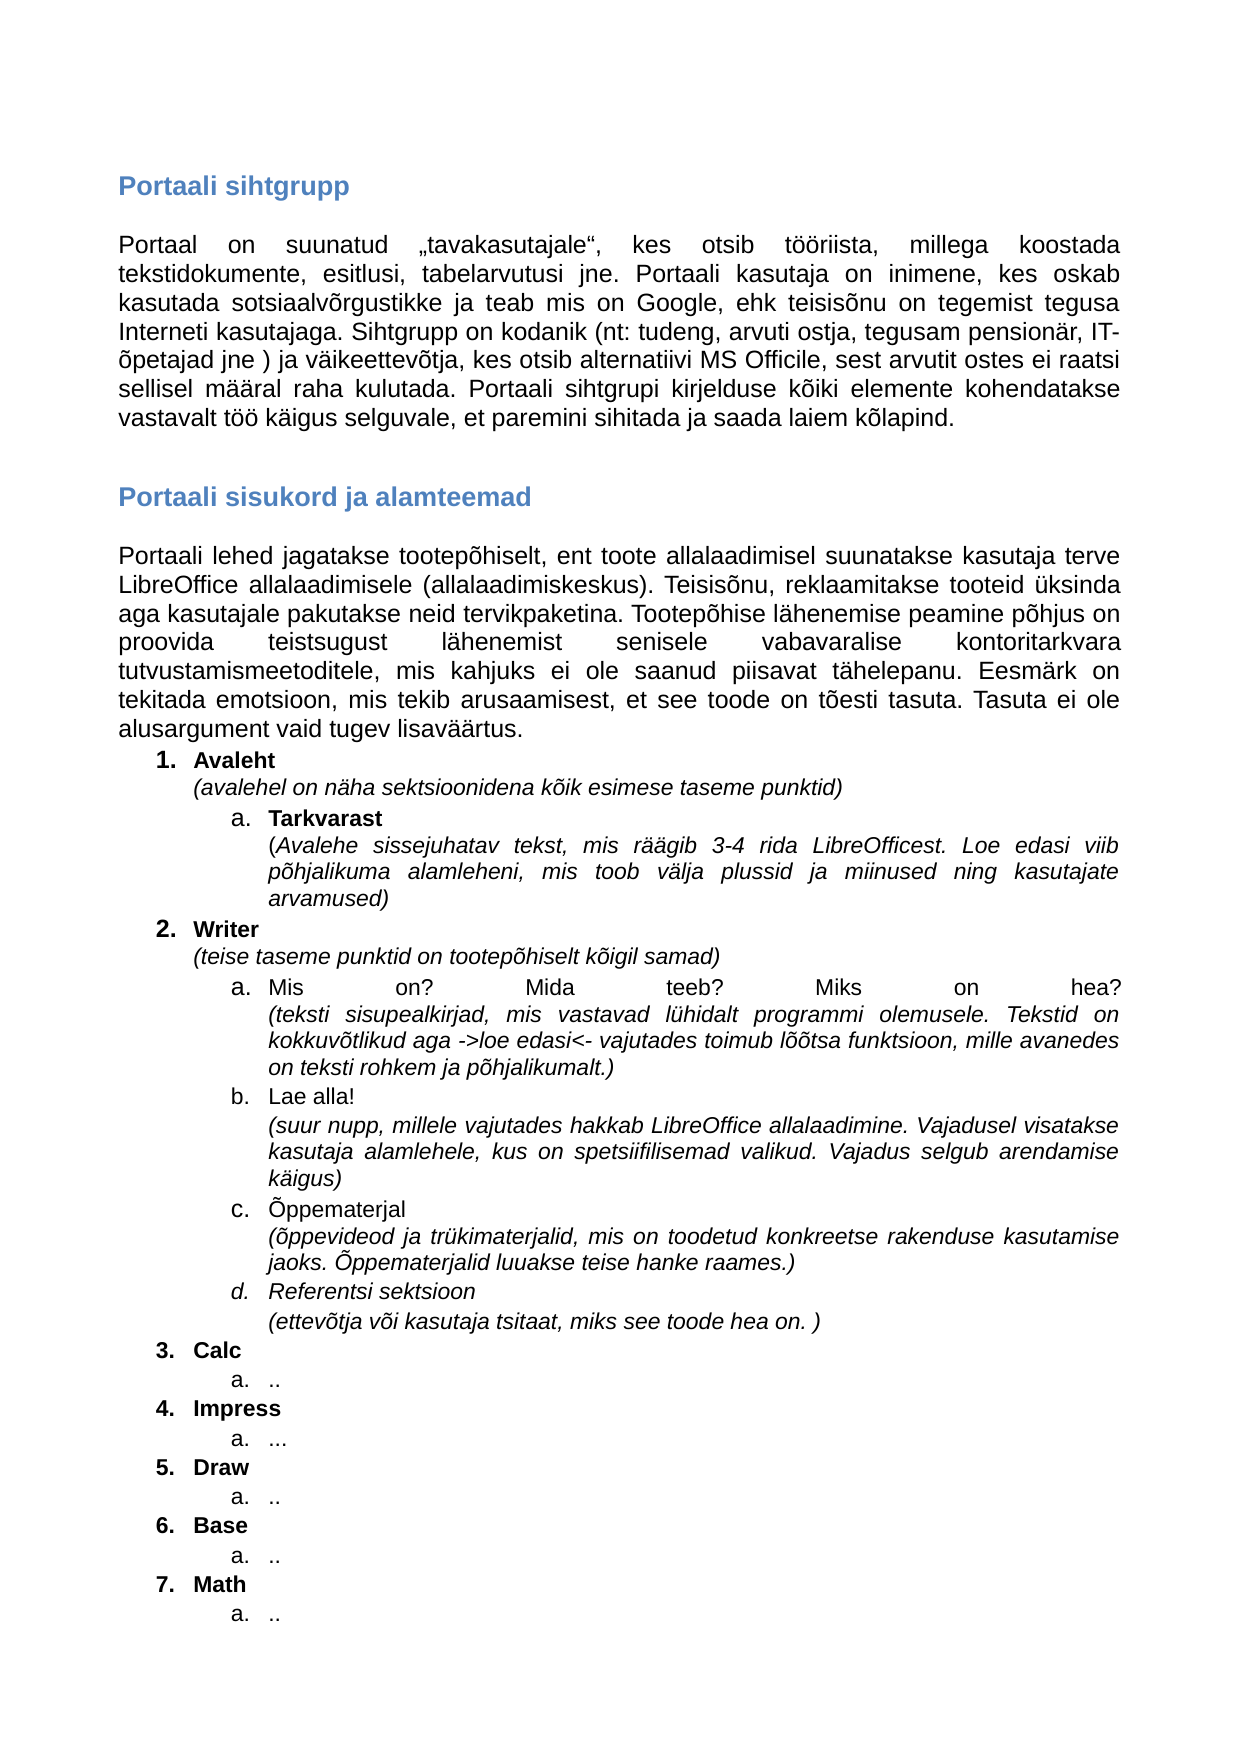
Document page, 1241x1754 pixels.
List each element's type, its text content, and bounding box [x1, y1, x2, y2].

list Õppematerjal (õppevideod ja trükimaterjalid, mis on toodetud konkreetse rakenduse kasutamise jaoks. Õppematerjalid luuakse teise hanke raames.) [231, 1194, 1122, 1275]
list Impress [156, 1395, 1122, 1422]
list Draw [156, 1454, 1122, 1480]
list Writer (teise taseme punktid on tootepõhiselt kõigil samad) [156, 914, 1122, 969]
text Portaal on suunatud „tavakasutajale“, kes otsib tööriista, millega koostada tekstidokumente, esitlusi, tabelarvutusi jne. Portaali kasutaja on inimene, kes oskab kasutada sotsiaalvõrgustikke ja teab mis on Google, ehk teisisõnu on tegemist tegusa Interneti kasutajaga. Sihtgrupp on kodanik (nt: tudeng, arvuti ostja, tegusam pensionär, IT-õpetajad jne ) ja väikeettevõtja, kes otsib alternatiivi MS Officile, sest arvutit ostes ei raatsi sellisel määral raha kulutada. Portaali sihtgrupi kirjelduse kõiki elemente kohendatakse vastavalt töö käigus selguvale, et paremini sihitada ja saada laiem kõlapind. [118, 230, 1122, 431]
list Tarkvarast (Avalehe sissejuhatav tekst, mis räägib 3-4 rida LibreOfficest. Loe edasi viib põhjalikuma alamleheni, mis toob välja plussid ja miinused ning kasutajate arvamused) [231, 803, 1122, 911]
list (suur nupp, millele vajutades hakkab LibreOffice allalaadimine. Vajadusel visatakse kasutaja alamlehele, kus on spetsiifilisemad valikud. Vajadus selgub arendamise käigus) [231, 1112, 1122, 1191]
subtitle Portaali sihtgrupp [118, 170, 1122, 201]
list Mis on? Mida teeb? Miks on hea? (teksti sisupealkirjad, mis vastavad lühidalt programmi olemusele. Tekstid on kokkuvõtlikud aga ->loe edasi<- vajutades toimub lõõtsa funktsioon, mille avanedes on teksti rohkem ja põhjalikumalt.) [231, 972, 1122, 1080]
list .. [231, 1366, 1122, 1392]
list (ettevõtja või kasutaja tsitaat, miks see toode hea on. ) [231, 1308, 1122, 1334]
list Referentsi sektsioon [231, 1278, 1122, 1305]
list Calc [156, 1337, 1122, 1363]
list Lae alla! [231, 1083, 1122, 1109]
list Math [156, 1571, 1122, 1597]
list .. [231, 1600, 1122, 1627]
list Avaleht (avalehel on näha sektsioonidena kõik esimese taseme punktid) [156, 745, 1122, 800]
list .. [231, 1542, 1122, 1568]
list .. [231, 1483, 1122, 1509]
text Portaali lehed jagatakse tootepõhiselt, ent toote allalaadimisel suunatakse kasutaja terve LibreOffice allalaadimisele (allalaadimiskeskus). Teisisõnu, reklaamitakse tooteid üksinda aga kasutajale pakutakse neid tervikpaketina. Tootepõhise lähenemise peamine põhjus on proovida teistsugust lähenemist senisele vabavaralise kontoritarkvara tutvustamismeetoditele, mis kahjuks ei ole saanud piisavat tähelepanu. Eesmärk on tekitada emotsioon, mis tekib arusaamisest, et see toode on tõesti tasuta. Tasuta ei ole alusargument vaid tugev lisaväärtus. [118, 541, 1122, 742]
list Base [156, 1512, 1122, 1539]
list ... [231, 1425, 1122, 1451]
subtitle Portaali sisukord ja alamteemad [118, 481, 1122, 512]
